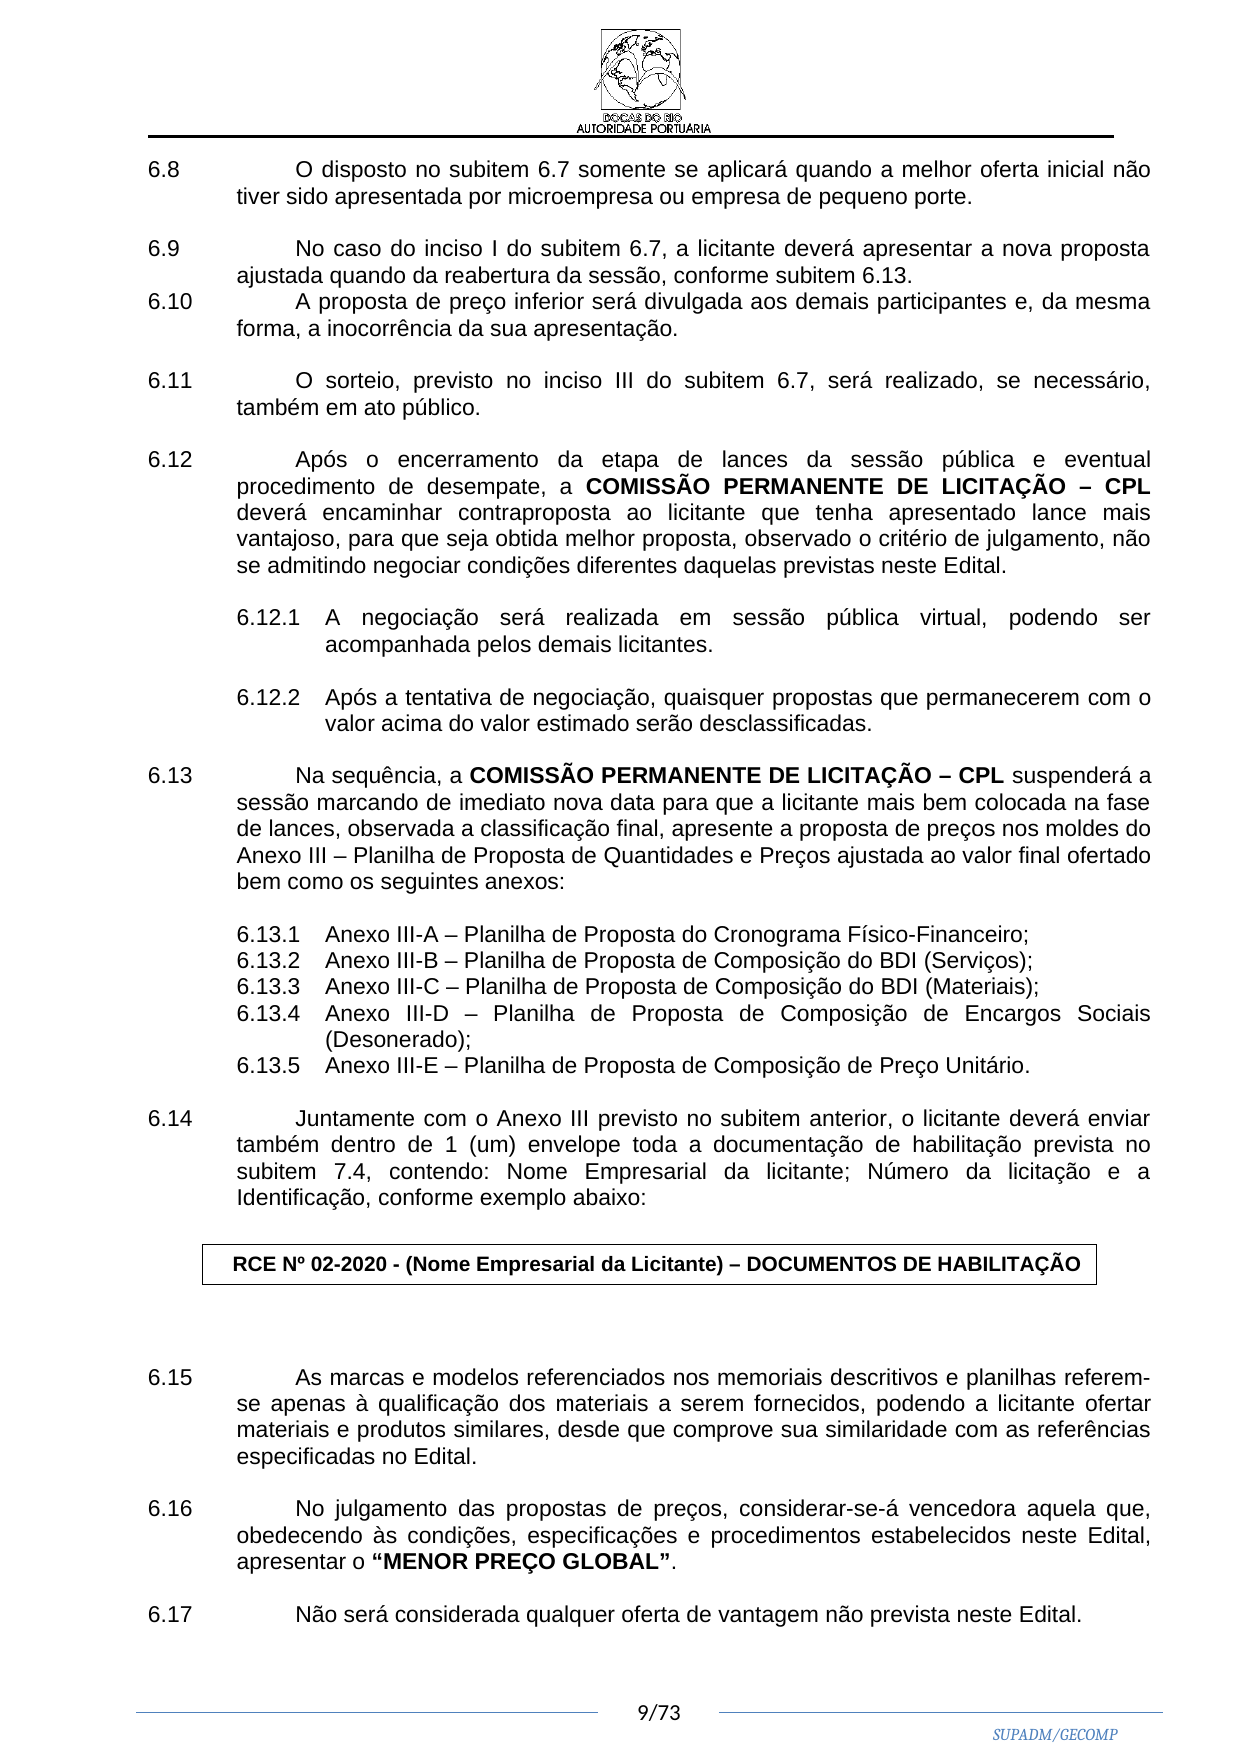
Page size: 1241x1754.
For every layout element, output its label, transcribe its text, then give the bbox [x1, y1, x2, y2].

list Anexo III-D – Planilha de Proposta de Composição de Encargos Sociais (Desonerado); [236, 1000, 1152, 1052]
list Após o encerramento da etapa de lances da sessão pública e eventual procedimento de desempate, a COMISSÃO PERMANENTE DE LICITAÇÃO – CPL deverá encaminhar contraproposta ao licitante que tenha apresentado lance mais vantajoso, para que seja obtida melhor proposta, observado o critério de julgamento, não se admitindo negociar condições diferentes daquelas previstas neste Edital. [148, 446, 1152, 578]
list No caso do inciso I do subitem 6.7, a licitante deverá apresentar a nova proposta ajustada quando da reabertura da sessão, conforme subitem 6.13. [148, 235, 1152, 288]
list A negociação será realizada em sessão pública virtual, podendo ser acompanhada pelos demais licitantes. [236, 604, 1152, 657]
list Anexo III-B – Planilha de Proposta de Composição do BDI (Serviços); [236, 947, 1152, 973]
table_header RCE Nº 02-2020 - (Nome Empresarial da Licitante) – DOCUMENTOS DE HABILITAÇÃO [203, 1245, 1096, 1283]
list Anexo III-E – Planilha de Proposta de Composição de Preço Unitário. [236, 1052, 1152, 1079]
list Anexo III-A – Planilha de Proposta do Cronograma Físico-Financeiro; [236, 921, 1152, 947]
list A proposta de preço inferior será divulgada aos demais participantes e, da mesma forma, a inocorrência da sua apresentação. [148, 288, 1152, 341]
picture [576, 29, 711, 133]
list Juntamente com o Anexo III previsto no subitem anterior, o licitante deverá enviar também dentro de 1 (um) envelope toda a documentação de habilitação prevista no subitem 7.4, contendo: Nome Empresarial da licitante; Número da licitação e a Identificação, conforme exemplo abaixo: [148, 1105, 1152, 1211]
list Após a tentativa de negociação, quaisquer propostas que permanecerem com o valor acima do valor estimado serão desclassificadas. [236, 683, 1152, 736]
list Não será considerada qualquer oferta de vantagem não prevista neste Edital. [148, 1601, 1152, 1627]
list Na sequência, a COMISSÃO PERMANENTE DE LICITAÇÃO – CPL suspenderá a sessão marcando de imediato nova data para que a licitante mais bem colocada na fase de lances, observada a classificação final, apresente a proposta de preços nos moldes do Anexo III – Planilha de Proposta de Quantidades e Preços ajustada ao valor final ofertado bem como os seguintes anexos: [148, 762, 1152, 894]
list O disposto no subitem 6.7 somente se aplicará quando a melhor oferta inicial não tiver sido apresentada por microempresa ou empresa de pequeno porte. [148, 156, 1152, 209]
list O sorteio, previsto no inciso III do subitem 6.7, será realizado, se necessário, também em ato público. [148, 367, 1152, 420]
list No julgamento das propostas de preços, considerar-se-á vencedora aquela que, obedecendo às condições, especificações e procedimentos estabelecidos neste Edital, apresentar o “MENOR PREÇO GLOBAL”. [148, 1495, 1152, 1574]
list Anexo III-C – Planilha de Proposta de Composição do BDI (Materiais); [236, 973, 1152, 1000]
list As marcas e modelos referenciados nos memoriais descritivos e planilhas referem-se apenas à qualificação dos materiais a serem fornecidos, podendo a licitante ofertar materiais e produtos similares, desde que comprove sua similaridade com as referências especificadas no Edital. [148, 1364, 1152, 1469]
